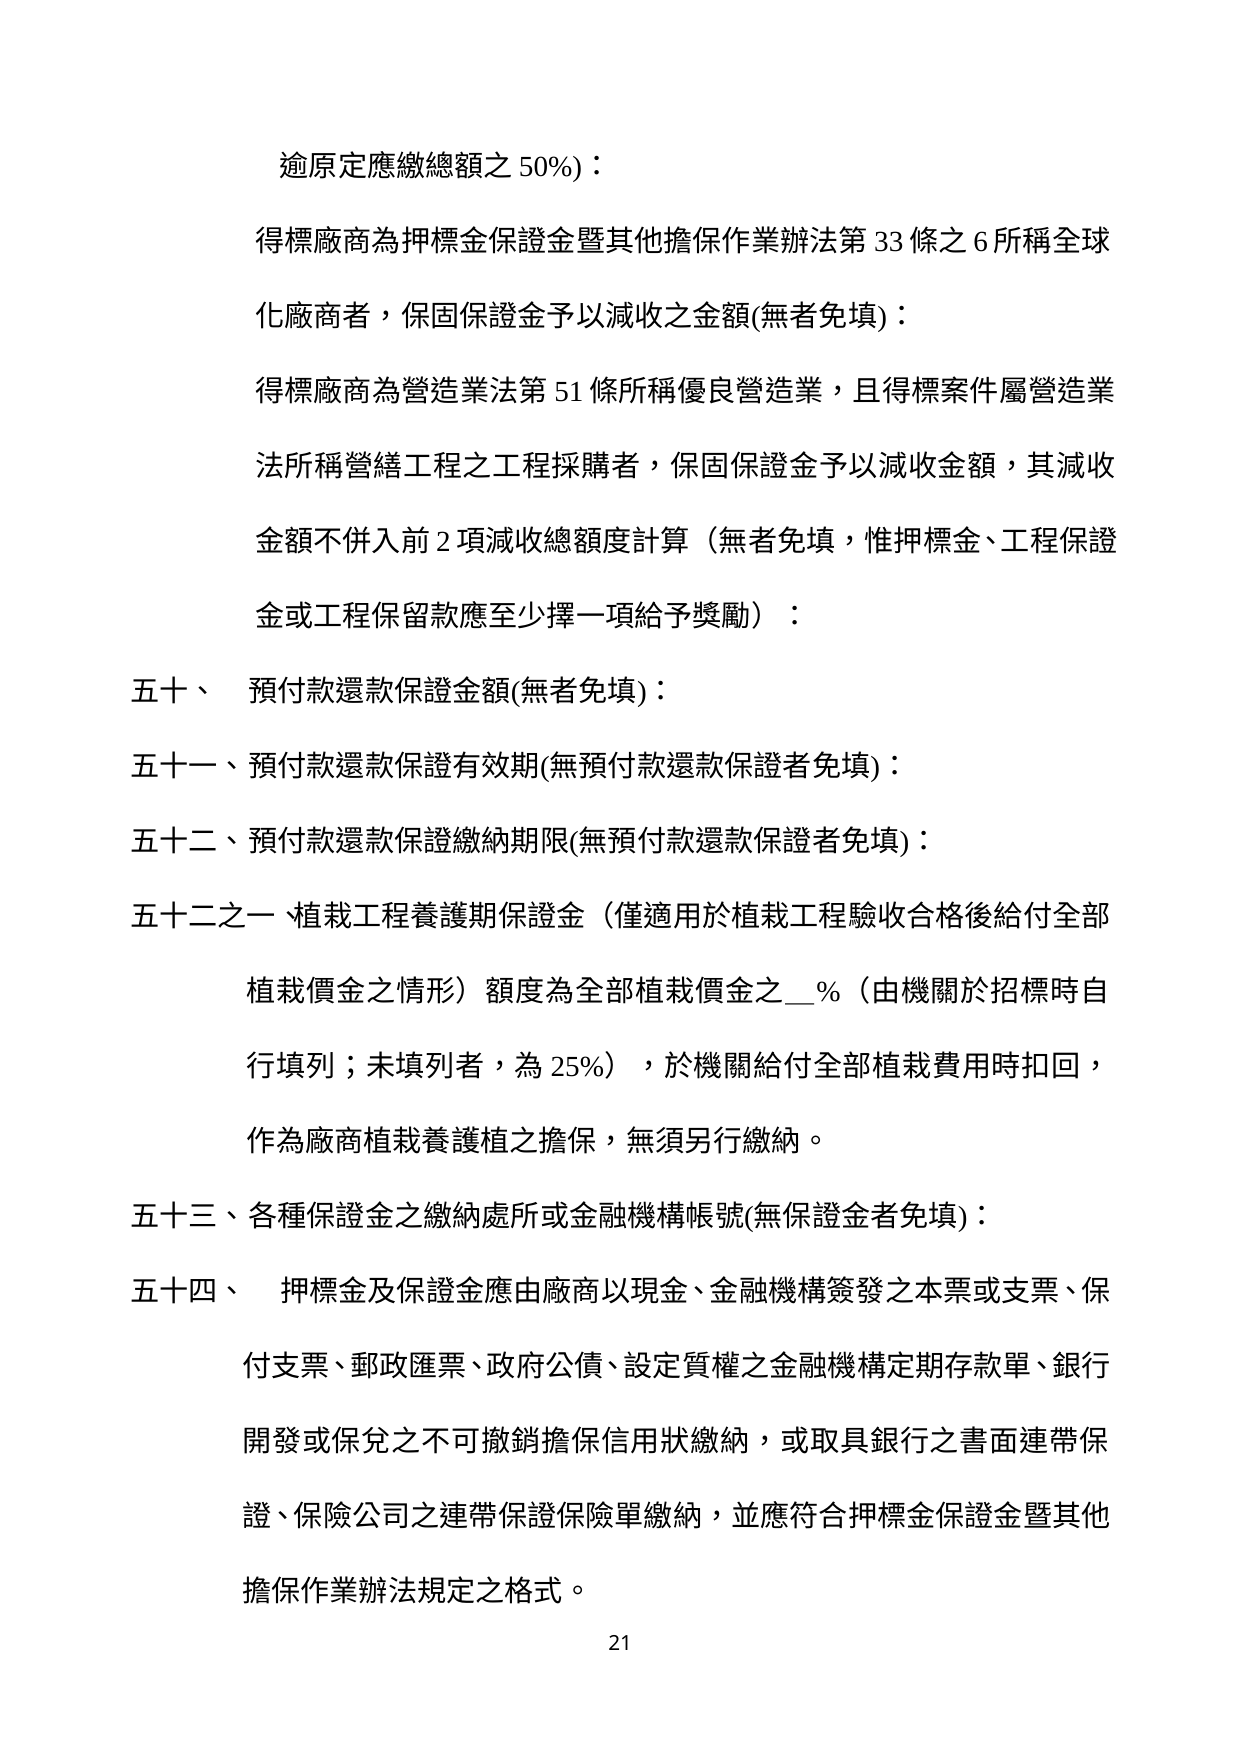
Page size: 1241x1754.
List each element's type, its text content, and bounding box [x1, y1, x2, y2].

text 逾原定應繳總額之50%)： [255, 126, 1110, 201]
list 押標金及保證金應由廠商以現金、金融機構簽發之本票或支票、保付支票、郵政匯票、政府公債、設定質權之金融機構定期存款單、銀行開發或保兌之不可撤銷擔保信用狀繳納，或取具銀行之書面連帶保證、保險公司之連帶保證保險單繳納，並應符合押標金保證金暨其他擔保作業辦法規定之格式。 [130, 1251, 1110, 1626]
list 預付款還款保證有效期(無預付款還款保證者免填)： [130, 726, 1110, 801]
text 五十二之一、植栽工程養護期保證金（僅適用於植栽工程驗收合格後給付全部植栽價金之情形）額度為全部植栽價金之＿%（由機關於招標時自行填列；未填列者，為25%），於機關給付全部植栽費用時扣回，作為廠商植栽養護植之擔保，無須另行繳納。 [130, 876, 1110, 1176]
list 預付款還款保證繳納期限(無預付款還款保證者免填)： [130, 801, 1110, 876]
text 得標廠商為押標金保證金暨其他擔保作業辦法第33條之6所稱全球化廠商者，保固保證金予以減收之金額(無者免填)： [255, 201, 1110, 351]
list 各種保證金之繳納處所或金融機構帳號(無保證金者免填)： [130, 1176, 1110, 1251]
list 預付款還款保證金額(無者免填)： [130, 651, 1110, 726]
text 得標廠商為營造業法第51條所稱優良營造業，且得標案件屬營造業法所稱營繕工程之工程採購者，保固保證金予以減收金額，其減收金額不併入前2項減收總額度計算（無者免填，惟押標金、工程保證金或工程保留款應至少擇一項給予獎勵）： [255, 351, 1117, 651]
